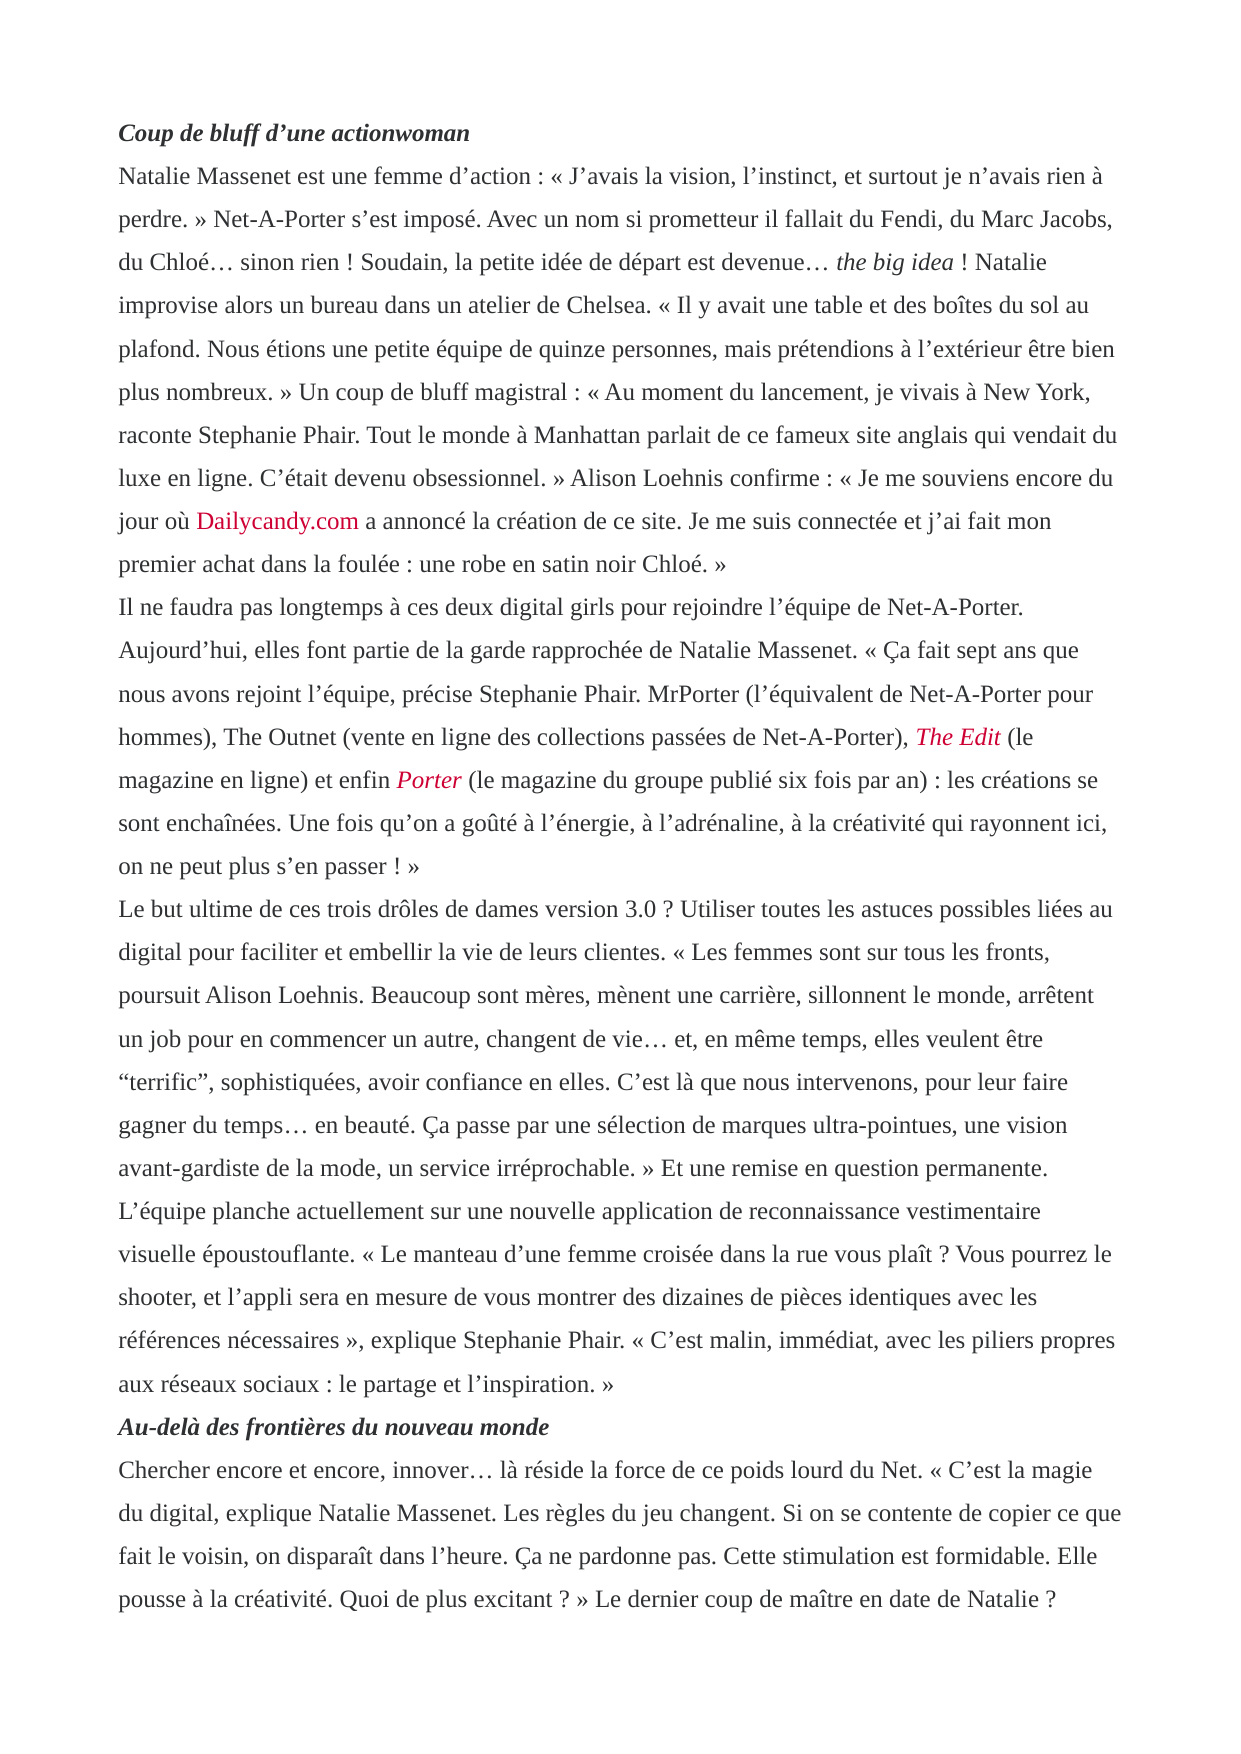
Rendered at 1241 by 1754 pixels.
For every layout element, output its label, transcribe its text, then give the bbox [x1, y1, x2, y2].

subtitle Coup de bluff d’une actionwoman Natalie Massenet est une femme d’action : « J’avais la vision, l’instinct, et surtout je n’avais rien à perdre. » Net-A-Porter s’est imposé. Avec un nom si prometteur il fallait du Fendi, du Marc Jacobs, du Chloé… sinon rien ! Soudain, la petite idée de départ est devenue… the big idea ! Natalie improvise alors un bureau dans un atelier de Chelsea. « Il y avait une table et des boîtes du sol au plafond. Nous étions une petite équipe de quinze personnes, mais prétendions à l’extérieur être bien plus nombreux. » Un coup de bluff magistral : « Au moment du lancement, je vivais à New York, raconte Stephanie Phair. Tout le monde à Manhattan parlait de ce fameux site anglais qui vendait du luxe en ligne. C’était devenu obsessionnel. » Alison Loehnis confirme : « Je me souviens encore du jour où Dailycandy.com a annoncé la création de ce site. Je me suis connectée et j’ai fait mon premier achat dans la foulée : une robe en satin noir Chloé. » Il ne faudra pas longtemps à ces deux digital girls pour rejoindre l’équipe de Net-A-Porter. Aujourd’hui, elles font partie de la garde rapprochée de Natalie Massenet. « Ça fait sept ans que nous avons rejoint l’équipe, précise Stephanie Phair. MrPorter (l’équivalent de Net-A-Porter pour hommes), The Outnet (vente en ligne des collections passées de Net-A-Porter), The Edit (le magazine en ligne) et enfin Porter (le magazine du groupe publié six fois par an) : les créations se sont enchaînées. Une fois qu’on a goûté à l’énergie, à l’adrénaline, à la créativité qui rayonnent ici, on ne peut plus s’en passer ! » Le but ultime de ces trois drôles de dames version 3.0 ? Utiliser toutes les astuces possibles liées au digital pour faciliter et embellir la vie de leurs clientes. « Les femmes sont sur tous les fronts, poursuit Alison Loehnis. Beaucoup sont mères, mènent une carrière, sillonnent le monde, arrêtent un job pour en commencer un autre, changent de vie… et, en même temps, elles veulent être “terrific”, sophistiquées, avoir confiance en elles. C’est là que nous intervenons, pour leur faire gagner du temps… en beauté. Ça passe par une sélection de marques ultra-pointues, une vision avant-gardiste de la mode, un service irréprochable. » Et une remise en question permanente. L’équipe planche actuellement sur une nouvelle application de reconnaissance vestimentaire visuelle époustouflante. « Le manteau d’une femme croisée dans la rue vous plaît ? Vous pourrez le shooter, et l’appli sera en mesure de vous montrer des dizaines de pièces identiques avec les références nécessaires », explique Stephanie Phair. « C’est malin, immédiat, avec les piliers propres aux réseaux sociaux : le partage et l’inspiration. » Au-delà des frontières du nouveau monde Chercher encore et encore, innover… là réside la force de ce poids lourd du Net. « C’est la magie du digital, explique Natalie Massenet. Les règles du jeu changent. Si on se contente de copier ce que fait le voisin, on disparaît dans l’heure. Ça ne pardonne pas. Cette stimulation est formidable. Elle pousse à la créativité. Quoi de plus excitant ? » Le dernier coup de maître en date de Natalie ? [118, 118, 1122, 1613]
